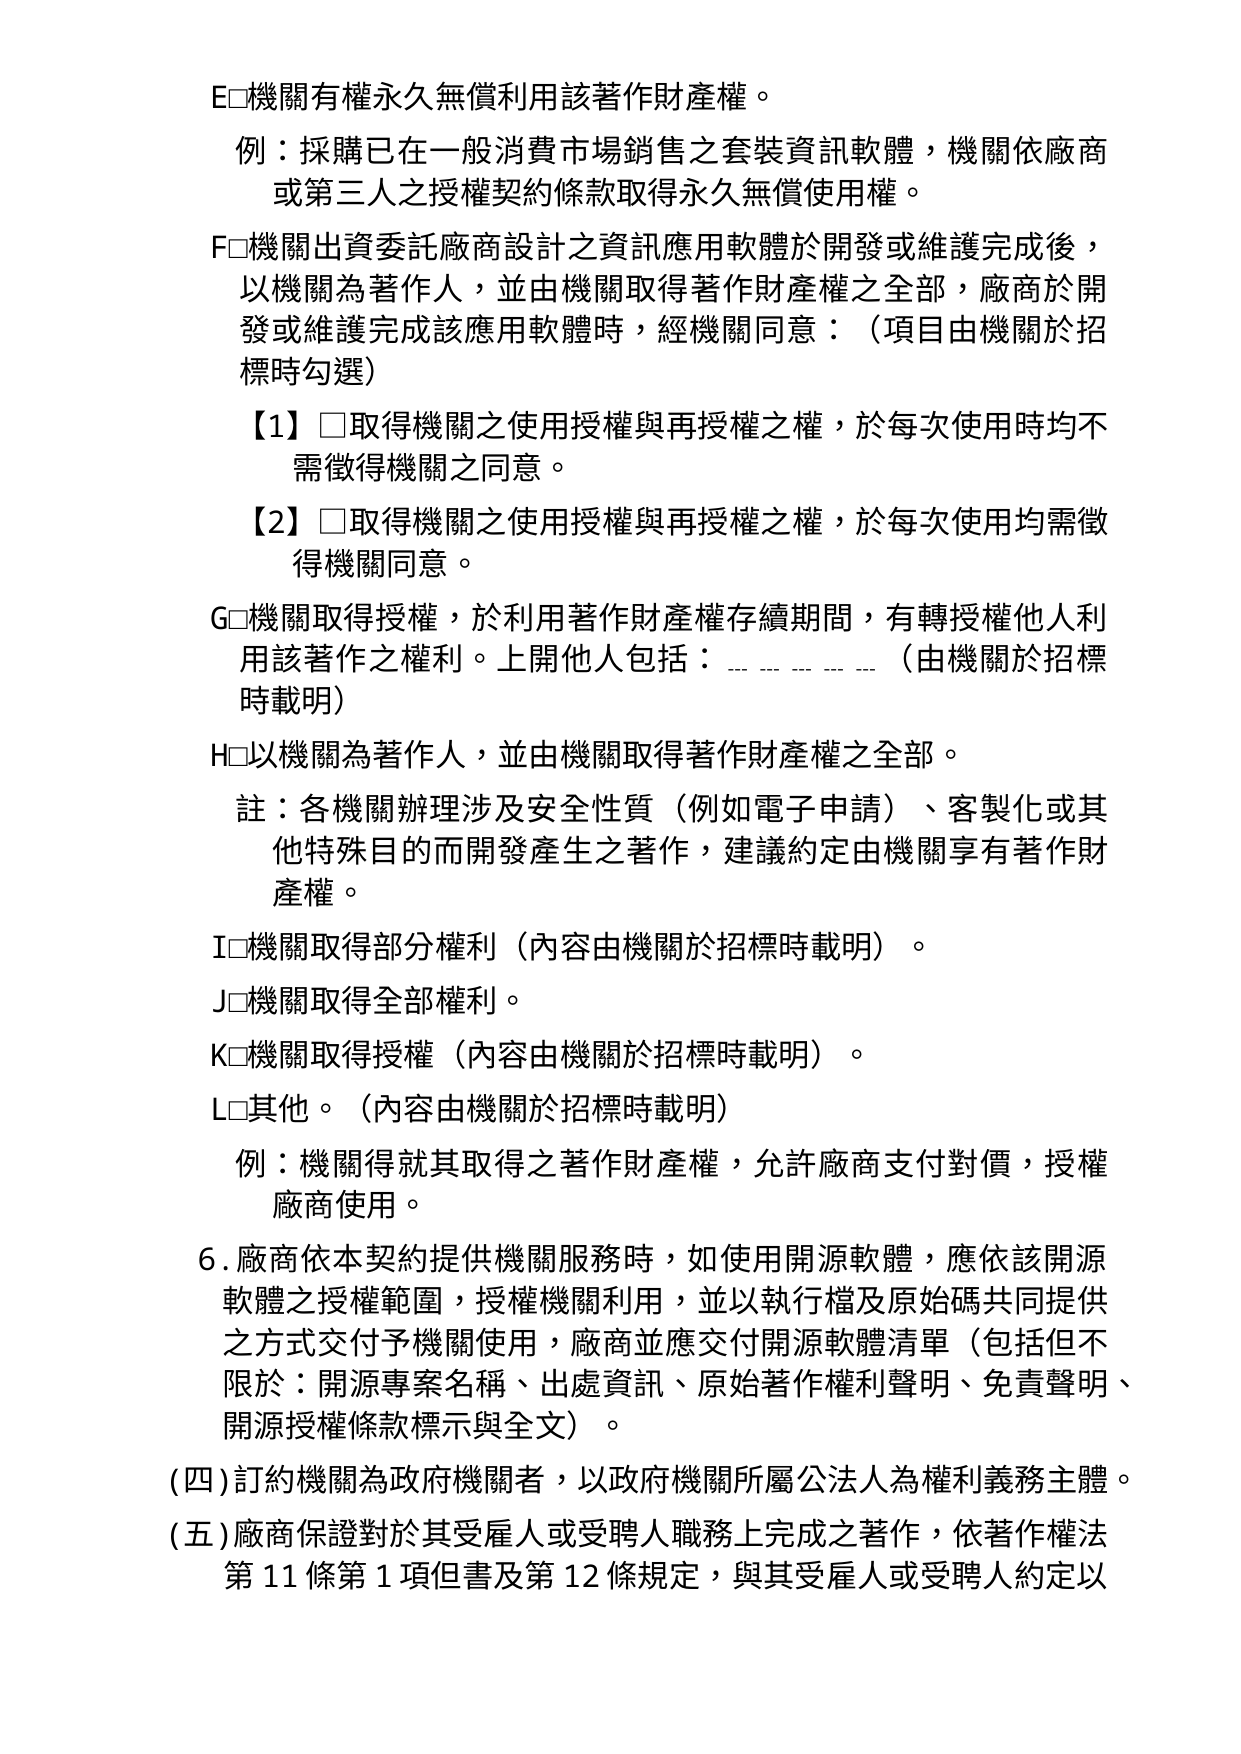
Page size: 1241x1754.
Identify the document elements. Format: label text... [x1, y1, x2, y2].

text 例：採購已在一般消費市場銷售之套裝資訊軟體，機關依廠商或第三人之授權契約條款取得永久無償使用權。 [235, 129, 1109, 212]
text H□以機關為著作人，並由機關取得著作財產權之全部。 [210, 733, 1109, 775]
text 6.廠商依本契約提供機關服務時，如使用開源軟體，應依該開源軟體之授權範圍，授權機關利用，並以執行檔及原始碼共同提供之方式交付予機關使用，廠商並應交付開源軟體清單（包括但不限於：開源專案名稱、出處資訊、原始著作權利聲明、免責聲明、開源授權條款標示與全文）。 [197, 1237, 1109, 1446]
text I□機關取得部分權利（內容由機關於招標時載明）。 [210, 925, 1109, 967]
text 【1】□取得機關之使用授權與再授權之權，於每次使用時均不需徵得機關之同意。 [235, 404, 1109, 487]
text L□其他。（內容由機關於招標時載明） [210, 1087, 1109, 1129]
text 註：各機關辦理涉及安全性質（例如電子申請）、客製化或其他特殊目的而開發產生之著作，建議約定由機關享有著作財產權。 [235, 787, 1109, 912]
text G□機關取得授權，於利用著作財產權存續期間，有轉授權他人利用該著作之權利。上開他人包括：﹍﹍﹍﹍﹍（由機關於招標時載明） [210, 596, 1109, 721]
text F□機關出資委託廠商設計之資訊應用軟體於開發或維護完成後，以機關為著作人，並由機關取得著作財產權之全部，廠商於開發或維護完成該應用軟體時，經機關同意：（項目由機關於招標時勾選） [210, 225, 1109, 392]
text (四)訂約機關為政府機關者，以政府機關所屬公法人為權利義務主體。 [164, 1458, 1109, 1500]
text (五)廠商保證對於其受雇人或受聘人職務上完成之著作，依著作權法第11條第1項但書及第12條規定，與其受雇人或受聘人約定以 [164, 1512, 1109, 1596]
text E□機關有權永久無償利用該著作財產權。 [210, 75, 1109, 117]
text 例：機關得就其取得之著作財產權，允許廠商支付對價，授權廠商使用。 [235, 1142, 1109, 1225]
text 【2】□取得機關之使用授權與再授權之權，於每次使用均需徵得機關同意。 [235, 500, 1109, 583]
text K□機關取得授權（內容由機關於招標時載明）。 [210, 1033, 1109, 1075]
text J□機關取得全部權利。 [210, 979, 1109, 1021]
